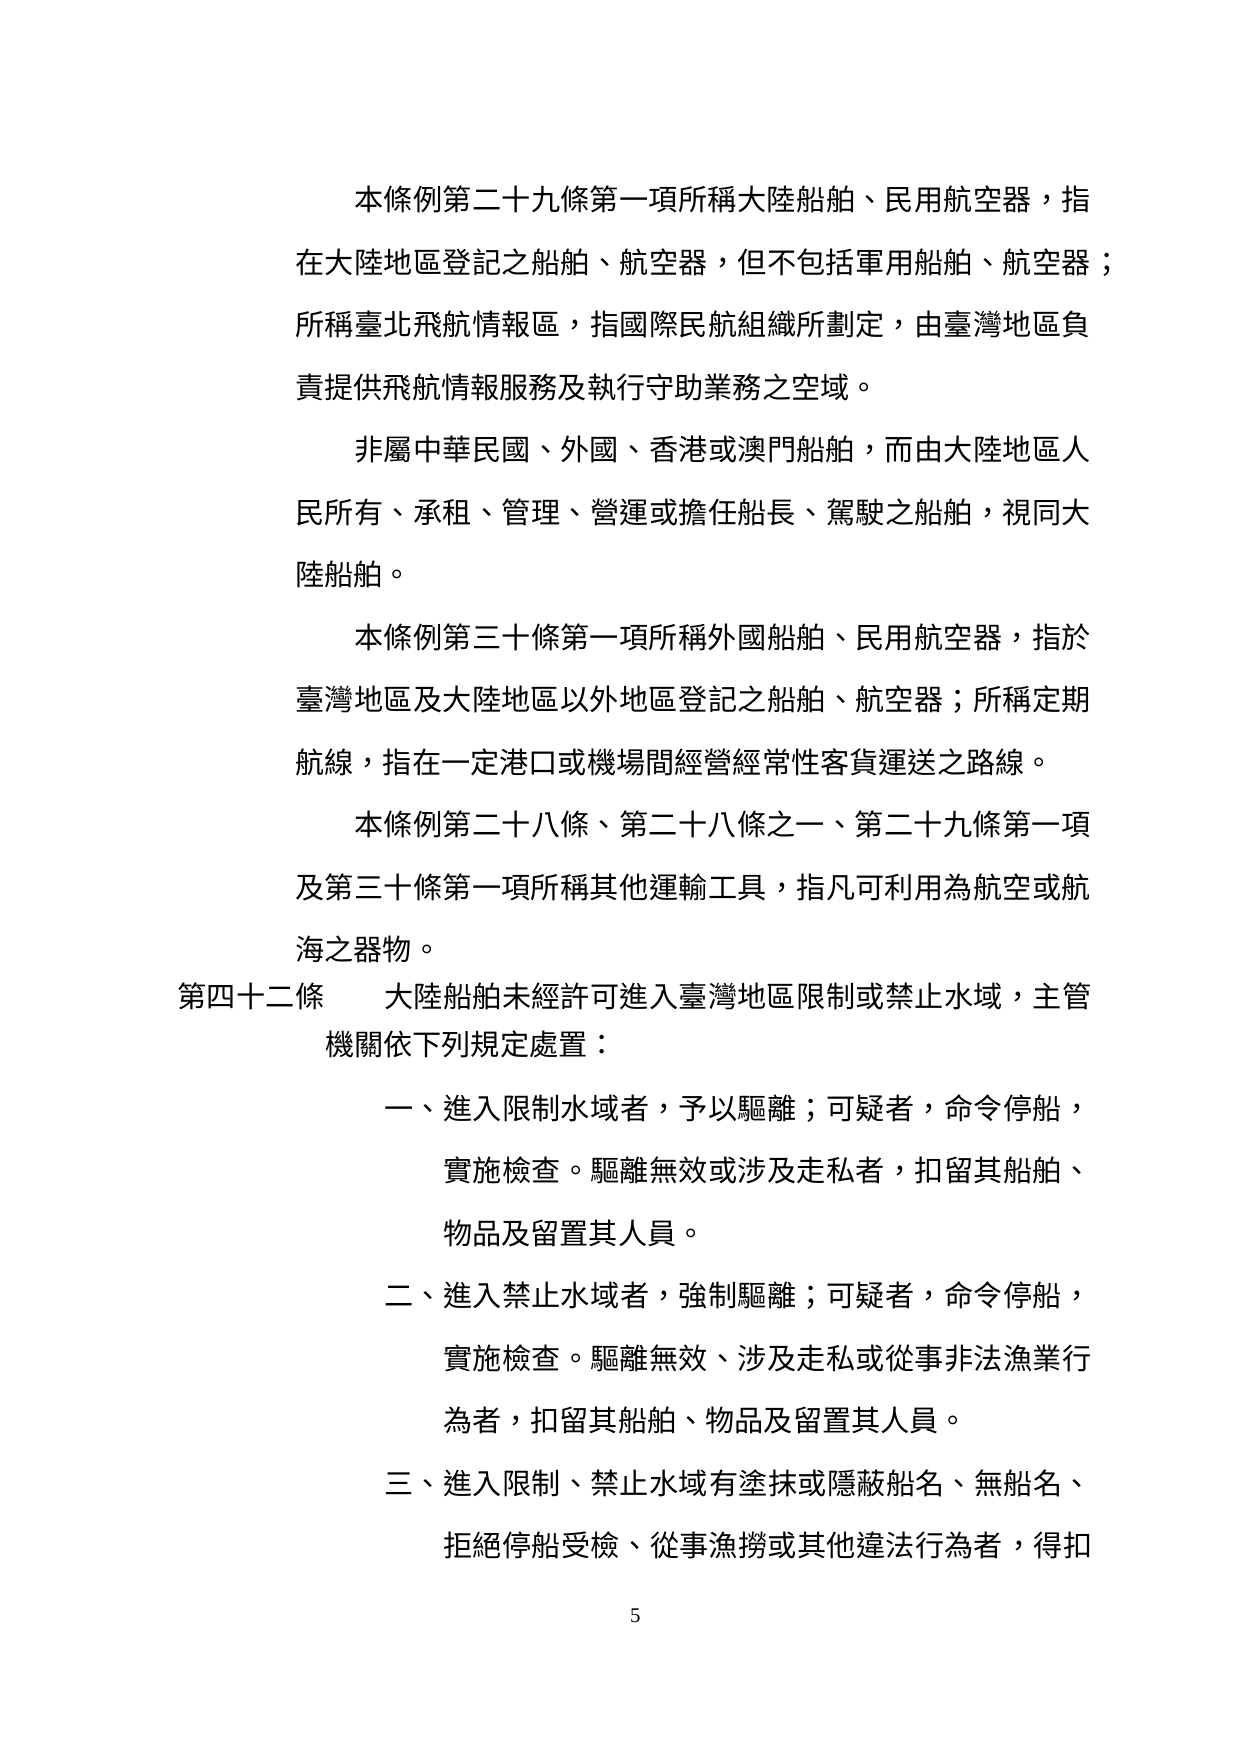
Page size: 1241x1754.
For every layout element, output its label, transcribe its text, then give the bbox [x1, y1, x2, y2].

text 第四十二條 大陸船舶未經許可進入臺灣地區限制或禁止水域，主管機關依下列規定處置： [177, 969, 1092, 1065]
text 本條例第三十條第一項所稱外國船舶、民用航空器，指於臺灣地區及大陸地區以外地區登記之船舶、航空器；所稱定期航線，指在一定港口或機場間經營經常性客貨運送之路線。 [295, 594, 1092, 781]
text 本條例第二十八條、第二十八條之一、第二十九條第一項及第三十條第一項所稱其他運輸工具，指凡可利用為航空或航海之器物。 [295, 781, 1092, 969]
text 二、進入禁止水域者，強制驅離；可疑者，命令停船，實施檢查。驅離無效、涉及走私或從事非法漁業行為者，扣留其船舶、物品及留置其人員。 [384, 1252, 1092, 1440]
text 三、進入限制、禁止水域有塗抹或隱蔽船名、無船名、拒絕停船受檢、從事漁撈或其他違法行為者，得扣 [384, 1440, 1092, 1565]
text 非屬中華民國、外國、香港或澳門船舶，而由大陸地區人民所有、承租、管理、營運或擔任船長、駕駛之船舶，視同大陸船舶。 [295, 406, 1092, 594]
text 一、進入限制水域者，予以驅離；可疑者，命令停船，實施檢查。驅離無效或涉及走私者，扣留其船舶、物品及留置其人員。 [384, 1065, 1092, 1252]
text 本條例第二十九條第一項所稱大陸船舶、民用航空器，指在大陸地區登記之船舶、航空器，但不包括軍用船舶、航空器；所稱臺北飛航情報區，指國際民航組織所劃定，由臺灣地區負責提供飛航情報服務及執行守助業務之空域。 [295, 156, 1092, 406]
